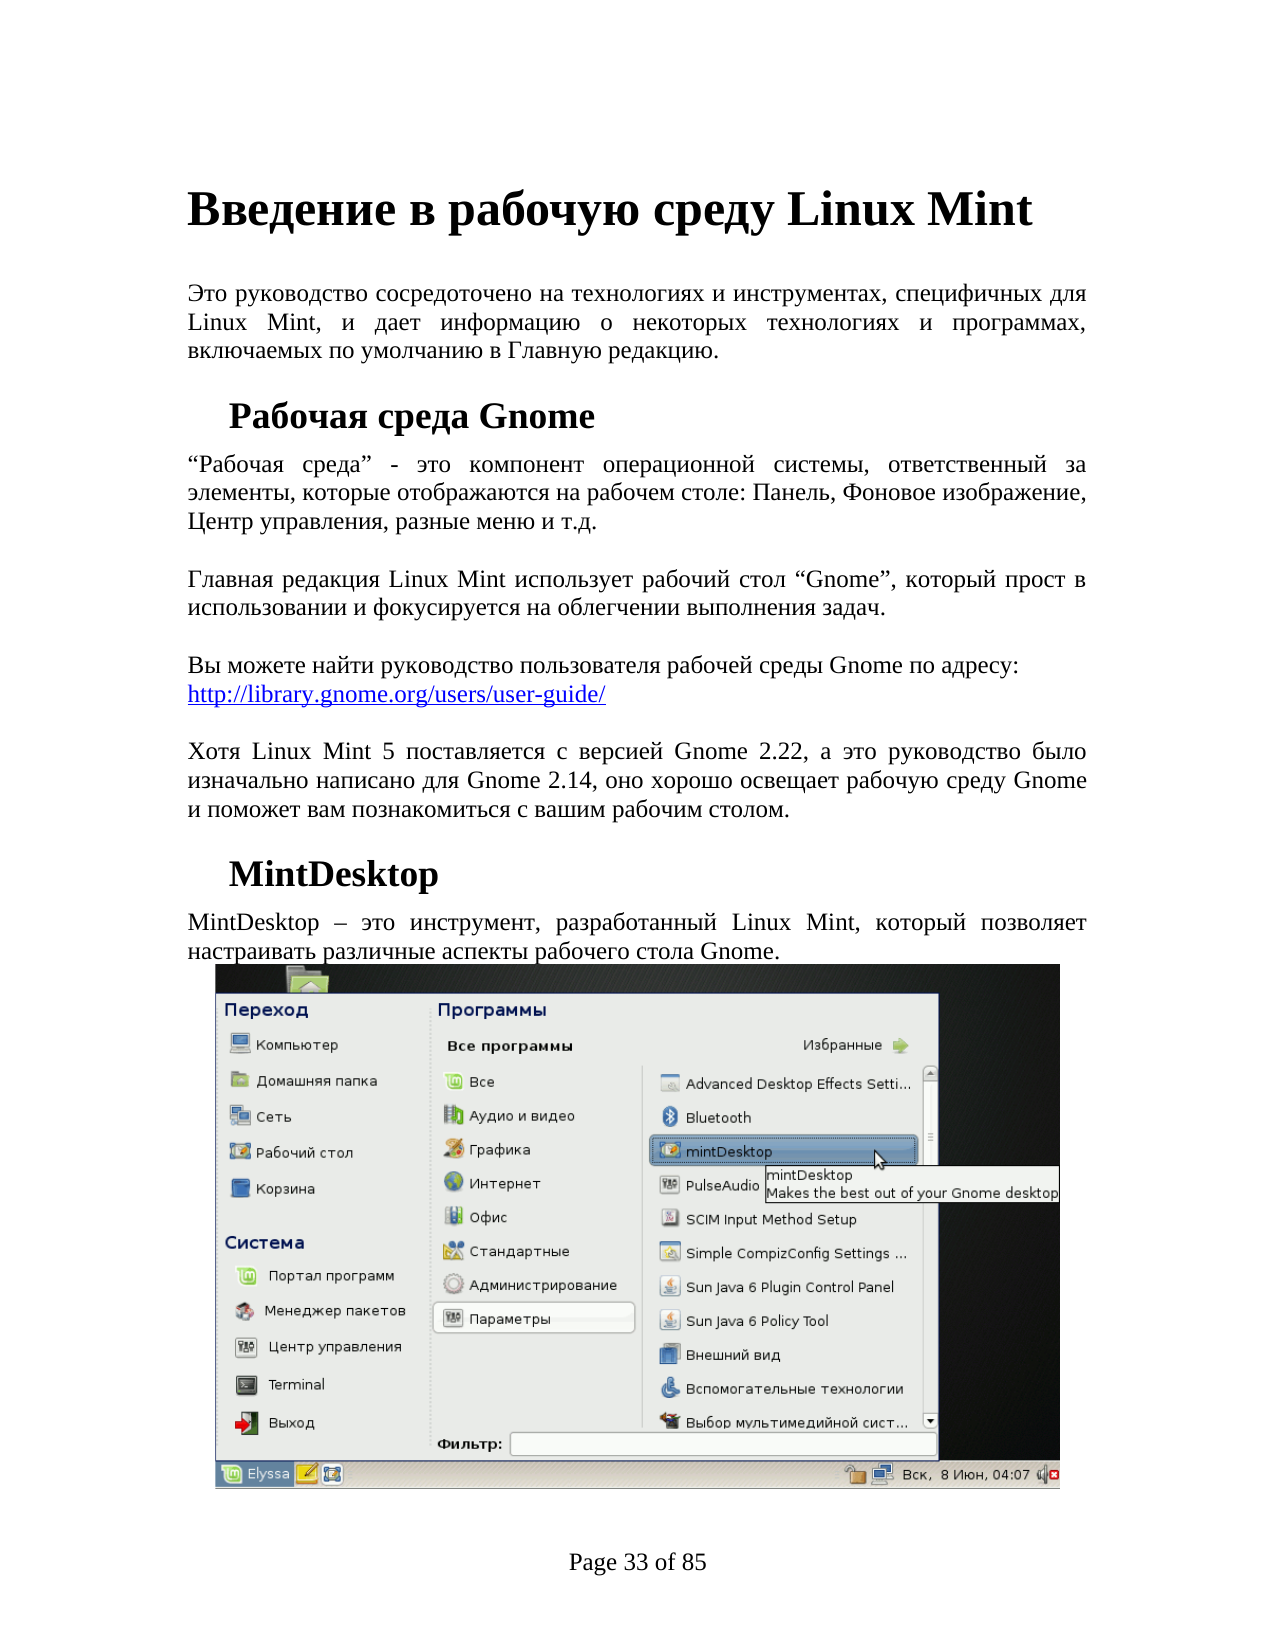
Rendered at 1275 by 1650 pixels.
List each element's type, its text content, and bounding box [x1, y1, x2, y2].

text http://library.gnome.org/users/user-guide/ [187, 679, 1087, 707]
subtitle MintDesktop [187, 852, 1087, 895]
text Вы можете найти руководство пользователя рабочей среды Gnome по адресу: [187, 650, 1087, 679]
subtitle Введение в рабочую среду Linux Mint [187, 179, 1087, 237]
picture [215, 964, 1060, 1489]
text Главная редакция Linux Mint использует рабочий стол “Gnome”, который прост в использовании и фокусируется на облегчении выполнения задач. [187, 564, 1087, 621]
text Это руководство сосредоточено на технологиях и инструментах, специфичных для Linux Mint, и дает информацию о некоторых технологиях и программах, включаемых по умолчанию в Главную редакцию. [187, 278, 1087, 364]
text Хотя Linux Mint 5 поставляется с версией Gnome 2.22, а это руководство было изначально написано для Gnome 2.14, оно хорошо освещает рабочую среду Gnome и поможет вам познакомиться с вашим рабочим столом. [187, 736, 1087, 822]
subtitle Рабочая среда Gnome [187, 393, 1087, 436]
text “Рабочая среда” - это компонент операционной системы, ответственный за элементы, которые отображаются на рабочем столе: Панель, Фоновое изображение, Центр управления, разные меню и т.д. [187, 449, 1087, 535]
text MintDesktop – это инструмент, разработанный Linux Mint, который позволяет настраивать различные аспекты рабочего стола Gnome. [187, 907, 1087, 965]
